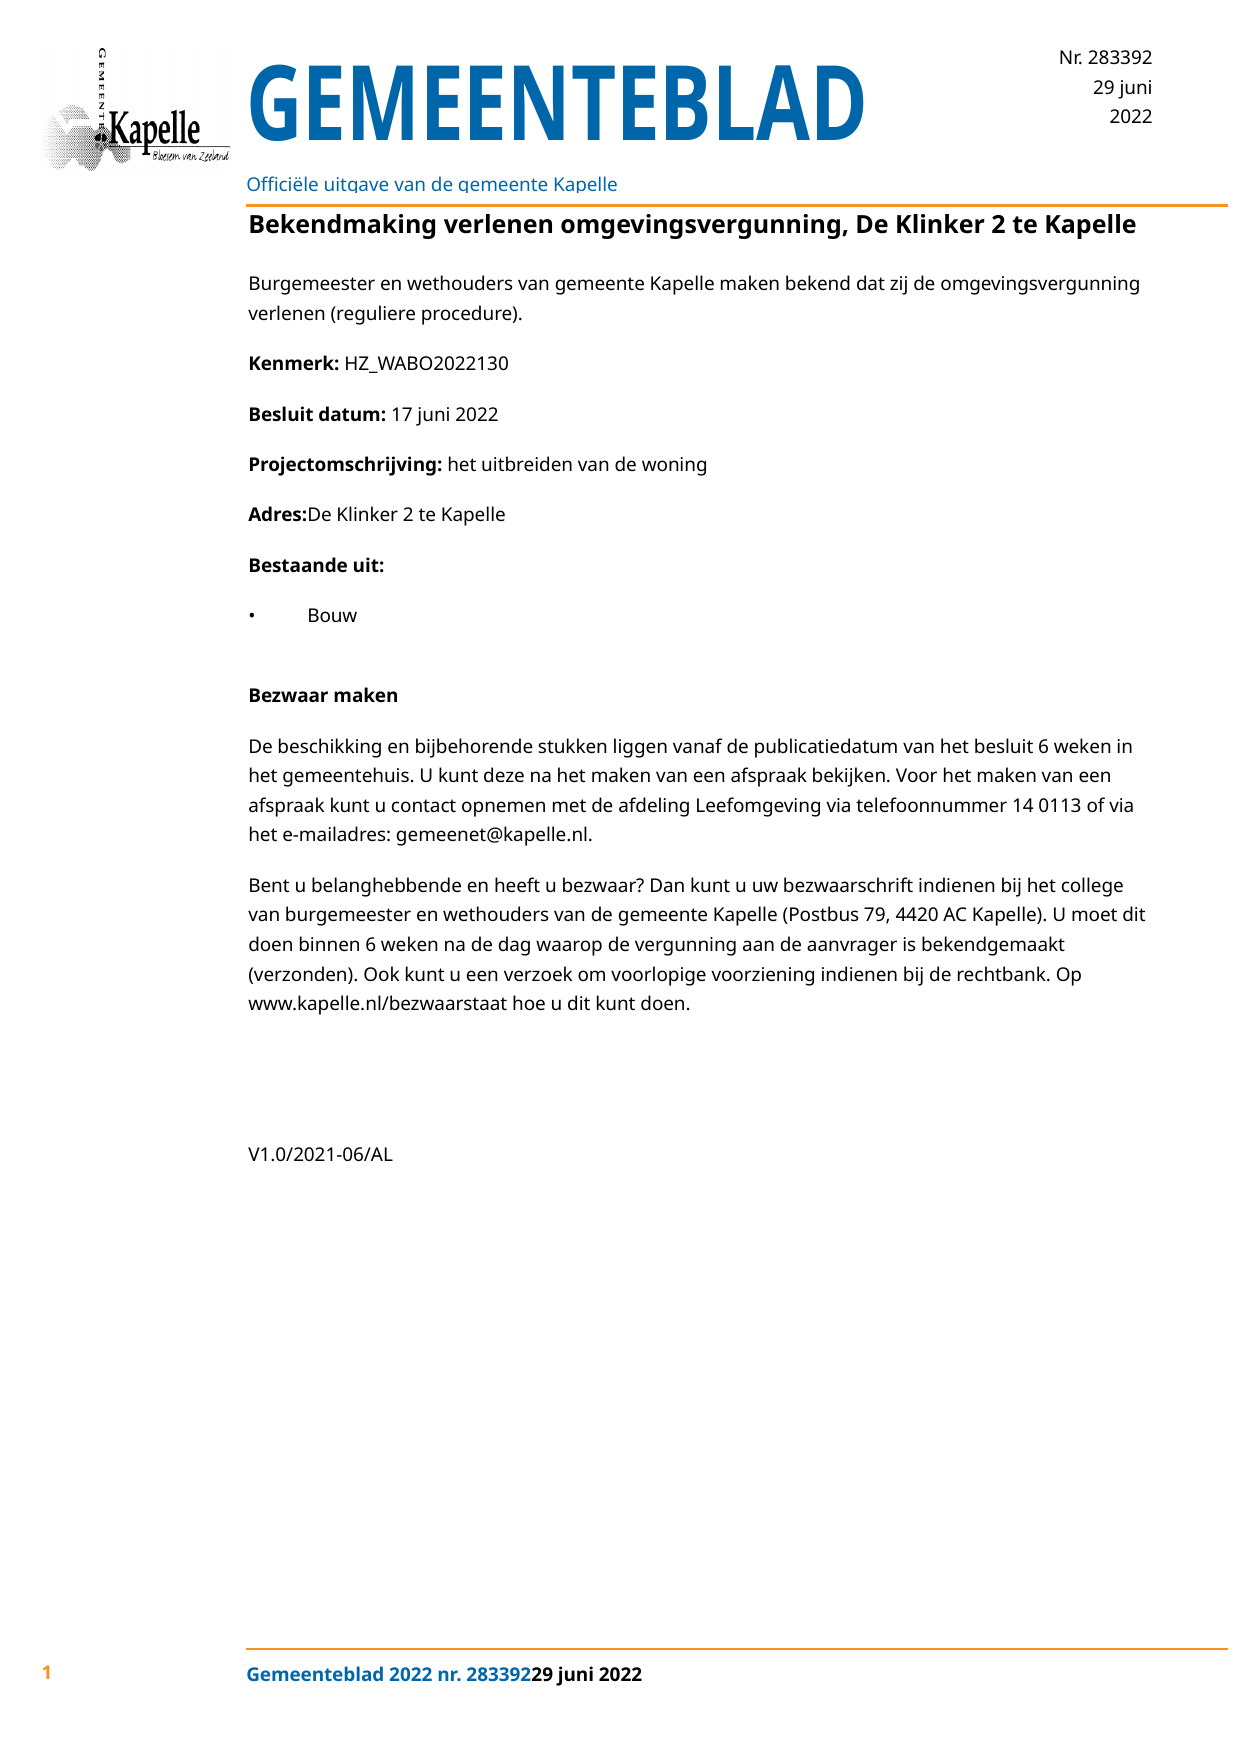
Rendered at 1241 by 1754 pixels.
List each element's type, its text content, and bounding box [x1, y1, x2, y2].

list Bouw [248, 602, 1152, 628]
text Bezwaar maken [248, 682, 1152, 708]
picture [41, 47, 231, 172]
text Projectomschrijving: het uitbreiden van de woning [248, 451, 1152, 477]
text Adres:De Klinker 2 te Kapelle [248, 502, 1152, 527]
text Bestaande uit: [248, 552, 1152, 578]
text Bent u belanghebbende en heeft u bezwaar? Dan kunt u uw bezwaarschrift indienen bij het college van burgemeester en wethouders van de gemeente Kapelle (Postbus 79, 4420 AC Kapelle). U moet dit doen binnen 6 weken na de dag waarop de vergunning aan de aanvrager is bekendgemaakt (verzonden). Ook kunt u een verzoek om voorlopige voorziening indienen bij de rechtbank. Op www.kapelle.nl/bezwaarstaat hoe u dit kunt doen. [248, 872, 1152, 1016]
text V1.0/2021-06/AL [248, 1142, 1152, 1167]
text Burgemeester en wethouders van gemeente Kapelle maken bekend dat zij de omgevingsvergunning verlenen (reguliere procedure). [248, 270, 1152, 326]
text Besluit datum: 17 juni 2022 [248, 401, 1152, 426]
text Bekendmaking verlenen omgevingsvergunning, De Klinker 2 te Kapelle [248, 207, 1152, 241]
text Kenmerk: HZ_WABO2022130 [248, 350, 1152, 376]
text De beschikking en bijbehorende stukken liggen vanaf de publicatiedatum van het besluit 6 weken in het gemeentehuis. U kunt deze na het maken van een afspraak bekijken. Voor het maken van een afspraak kunt u contact opnemen met de afdeling Leefomgeving via telefoonnummer 14 0113 of via het e-mailadres: gemeenet@kapelle.nl. [248, 733, 1152, 847]
